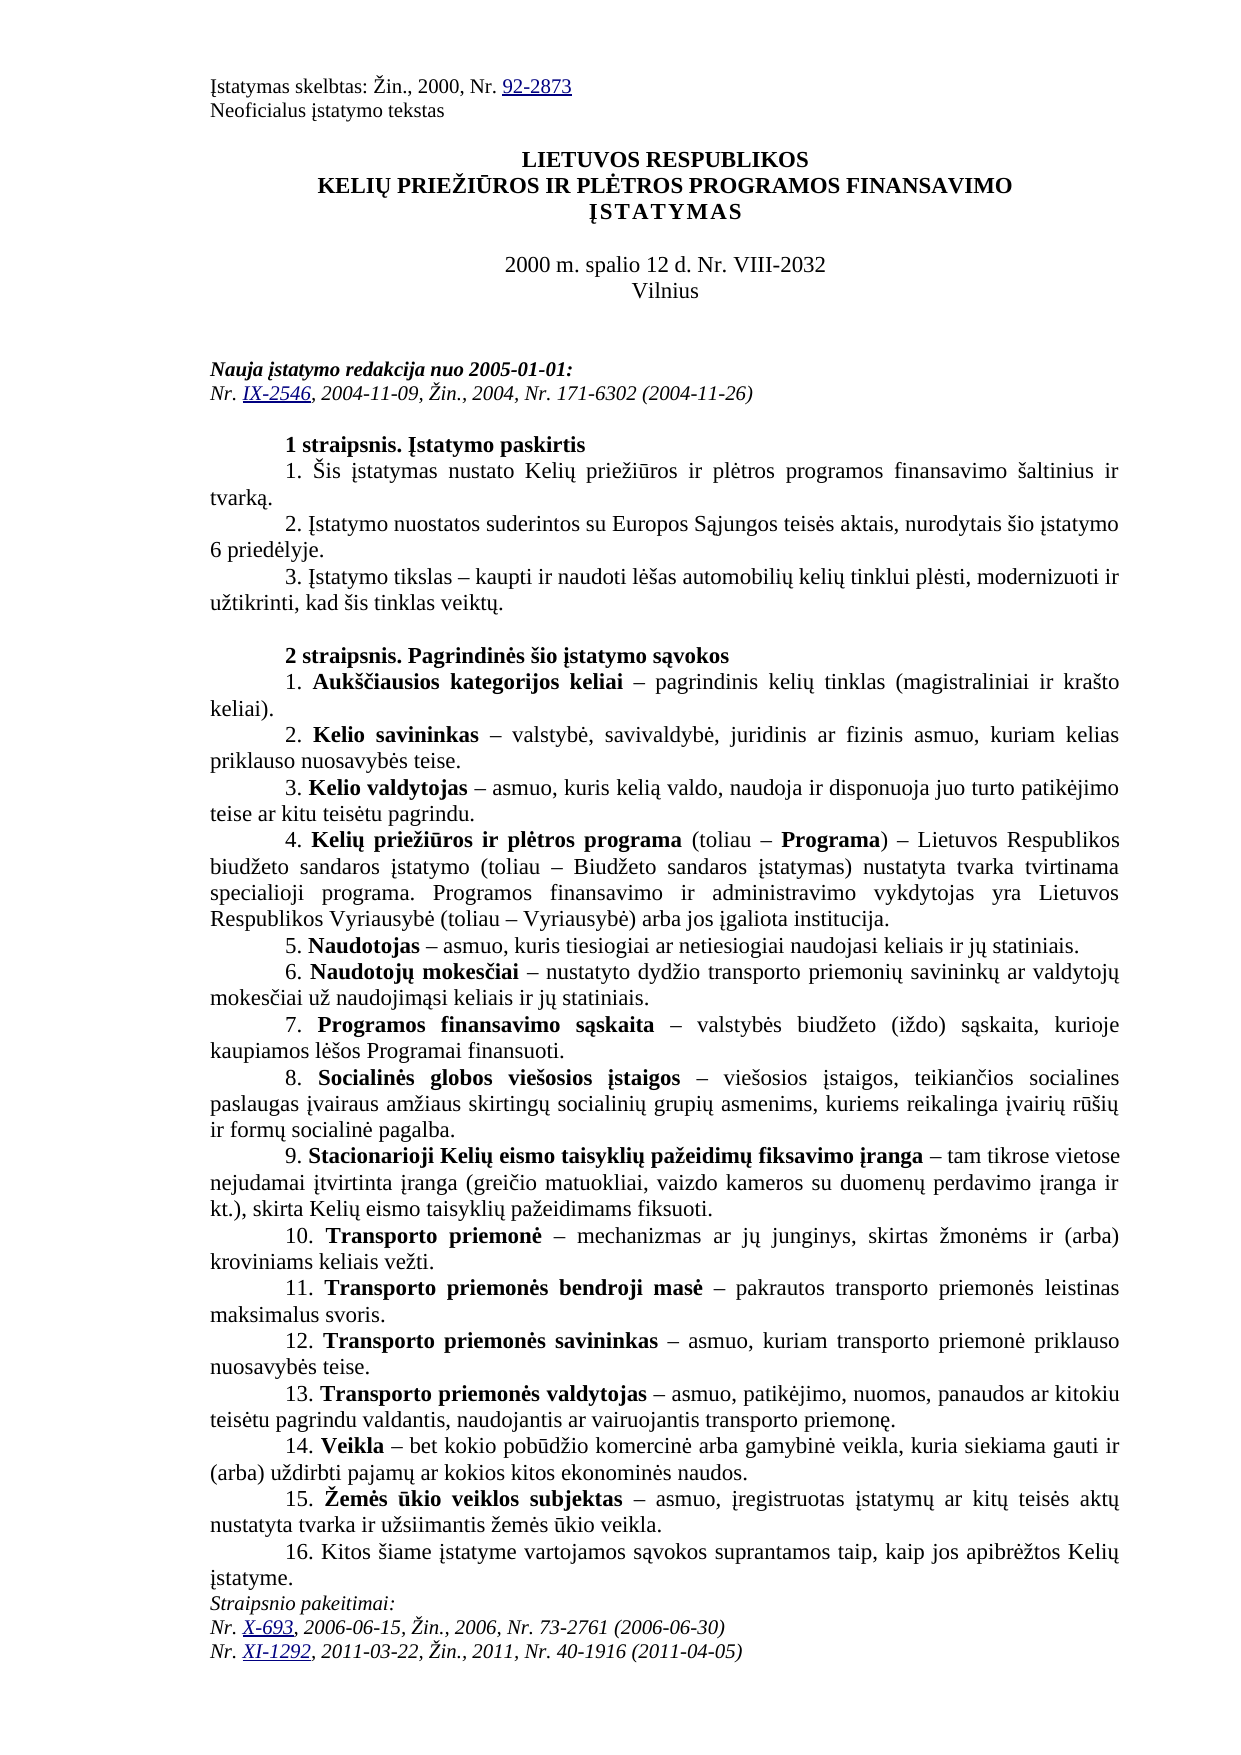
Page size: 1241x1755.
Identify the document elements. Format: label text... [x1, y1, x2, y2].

text 2. Kelio savininkas – valstybė, savivaldybė, juridinis ar fizinis asmuo, kuriam kelias priklauso nuosavybės teise. [210, 721, 1120, 774]
text Nr. XI-1292, 2011-03-22, Žin., 2011, Nr. 40-1916 (2011-04-05) [210, 1639, 1120, 1663]
text 4. Kelių priežiūros ir plėtros programa (toliau – Programa) – Lietuvos Respublikos biudžeto sandaros įstatymo (toliau – Biudžeto sandaros įstatymas) nustatyta tvarka tvirtinama specialioji programa. Programos finansavimo ir administravimo vykdytojas yra Lietuvos Respublikos Vyriausybė (toliau – Vyriausybė) arba jos įgaliota institucija. [210, 826, 1120, 932]
text 13. Transporto priemonės valdytojas – asmuo, patikėjimo, nuomos, panaudos ar kitokiu teisėtu pagrindu valdantis, naudojantis ar vairuojantis transporto priemonę. [210, 1380, 1120, 1432]
text 6. Naudotojų mokesčiai – nustatyto dydžio transporto priemonių savininkų ar valdytojų mokesčiai už naudojimąsi keliais ir jų statiniais. [210, 958, 1120, 1011]
text Nauja įstatymo redakcija nuo 2005-01-01: [210, 357, 1120, 381]
text 9. Stacionarioji Kelių eismo taisyklių pažeidimų fiksavimo įranga – tam tikrose vietose nejudamai įtvirtinta įranga (greičio matuokliai, vaizdo kameros su duomenų perdavimo įranga ir kt.), skirta Kelių eismo taisyklių pažeidimams fiksuoti. [210, 1143, 1120, 1222]
text 1. Aukščiausios kategorijos keliai – pagrindinis kelių tinklas (magistraliniai ir krašto keliai). [210, 668, 1120, 721]
text 16. Kitos šiame įstatyme vartojamos sąvokos suprantamos taip, kaip jos apibrėžtos Kelių įstatyme. [210, 1538, 1120, 1591]
text Įstatymas skelbtas: Žin., 2000, Nr. 92-2873 [210, 73, 1120, 98]
text 12. Transporto priemonės savininkas – asmuo, kuriam transporto priemonė priklauso nuosavybės teise. [210, 1327, 1120, 1380]
text 8. Socialinės globos viešosios įstaigos – viešosios įstaigos, teikiančios socialines paslaugas įvairaus amžiaus skirtingų socialinių grupių asmenims, kuriems reikalinga įvairių rūšių ir formų socialinė pagalba. [210, 1063, 1120, 1143]
text 3. Įstatymo tikslas – kaupti ir naudoti lėšas automobilių kelių tinklui plėsti, modernizuoti ir užtikrinti, kad šis tinklas veiktų. [210, 563, 1120, 616]
text 1. Šis įstatymas nustato Kelių priežiūros ir plėtros programos finansavimo šaltinius ir tvarką. [210, 457, 1120, 510]
text 15. Žemės ūkio veiklos subjektas – asmuo, įregistruotas įstatymų ar kitų teisės aktų nustatyta tvarka ir užsiimantis žemės ūkio veikla. [210, 1485, 1120, 1538]
text 10. Transporto priemonė – mechanizmas ar jų junginys, skirtas žmonėms ir (arba) kroviniams keliais vežti. [210, 1222, 1120, 1274]
text Straipsnio pakeitimai: [210, 1591, 1120, 1615]
text 5. Naudotojas – asmuo, kuris tiesiogiai ar netiesiogiai naudojasi keliais ir jų statiniais. [210, 932, 1120, 958]
text Nr. X-693, 2006-06-15, Žin., 2006, Nr. 73-2761 (2006-06-30) [210, 1615, 1120, 1639]
text LIETUVOS RESPUBLIKOS [210, 146, 1120, 172]
text 2. Įstatymo nuostatos suderintos su Europos Sąjungos teisės aktais, nurodytais šio įstatymo 6 priedėlyje. [210, 510, 1120, 563]
text 7. Programos finansavimo sąskaita – valstybės biudžeto (iždo) sąskaita, kurioje kaupiamos lėšos Programai finansuoti. [210, 1011, 1120, 1063]
text 11. Transporto priemonės bendroji masė – pakrautos transporto priemonės leistinas maksimalus svoris. [210, 1274, 1120, 1327]
text Nr. IX-2546, 2004-11-09, Žin., 2004, Nr. 171-6302 (2004-11-26) [210, 381, 1120, 405]
text ĮSTATYMAS [210, 198, 1120, 225]
text 2000 m. spalio 12 d. Nr. VIII-2032 Vilnius [210, 251, 1120, 304]
text 3. Kelio valdytojas – asmuo, kuris kelią valdo, naudoja ir disponuoja juo turto patikėjimo teise ar kitu teisėtu pagrindu. [210, 774, 1120, 826]
text Neoficialus įstatymo tekstas [210, 98, 1120, 122]
text KELIŲ PRIEŽIŪROS IR PLĖTROS PROGRAMOS FINANSAVIMO [210, 172, 1120, 198]
text 14. Veikla – bet kokio pobūdžio komercinė arba gamybinė veikla, kuria siekiama gauti ir (arba) uždirbti pajamų ar kokios kitos ekonominės naudos. [210, 1432, 1120, 1485]
text 2 straipsnis. Pagrindinės šio įstatymo sąvokos [210, 642, 1120, 668]
text 1 straipsnis. Įstatymo paskirtis [210, 431, 1120, 457]
